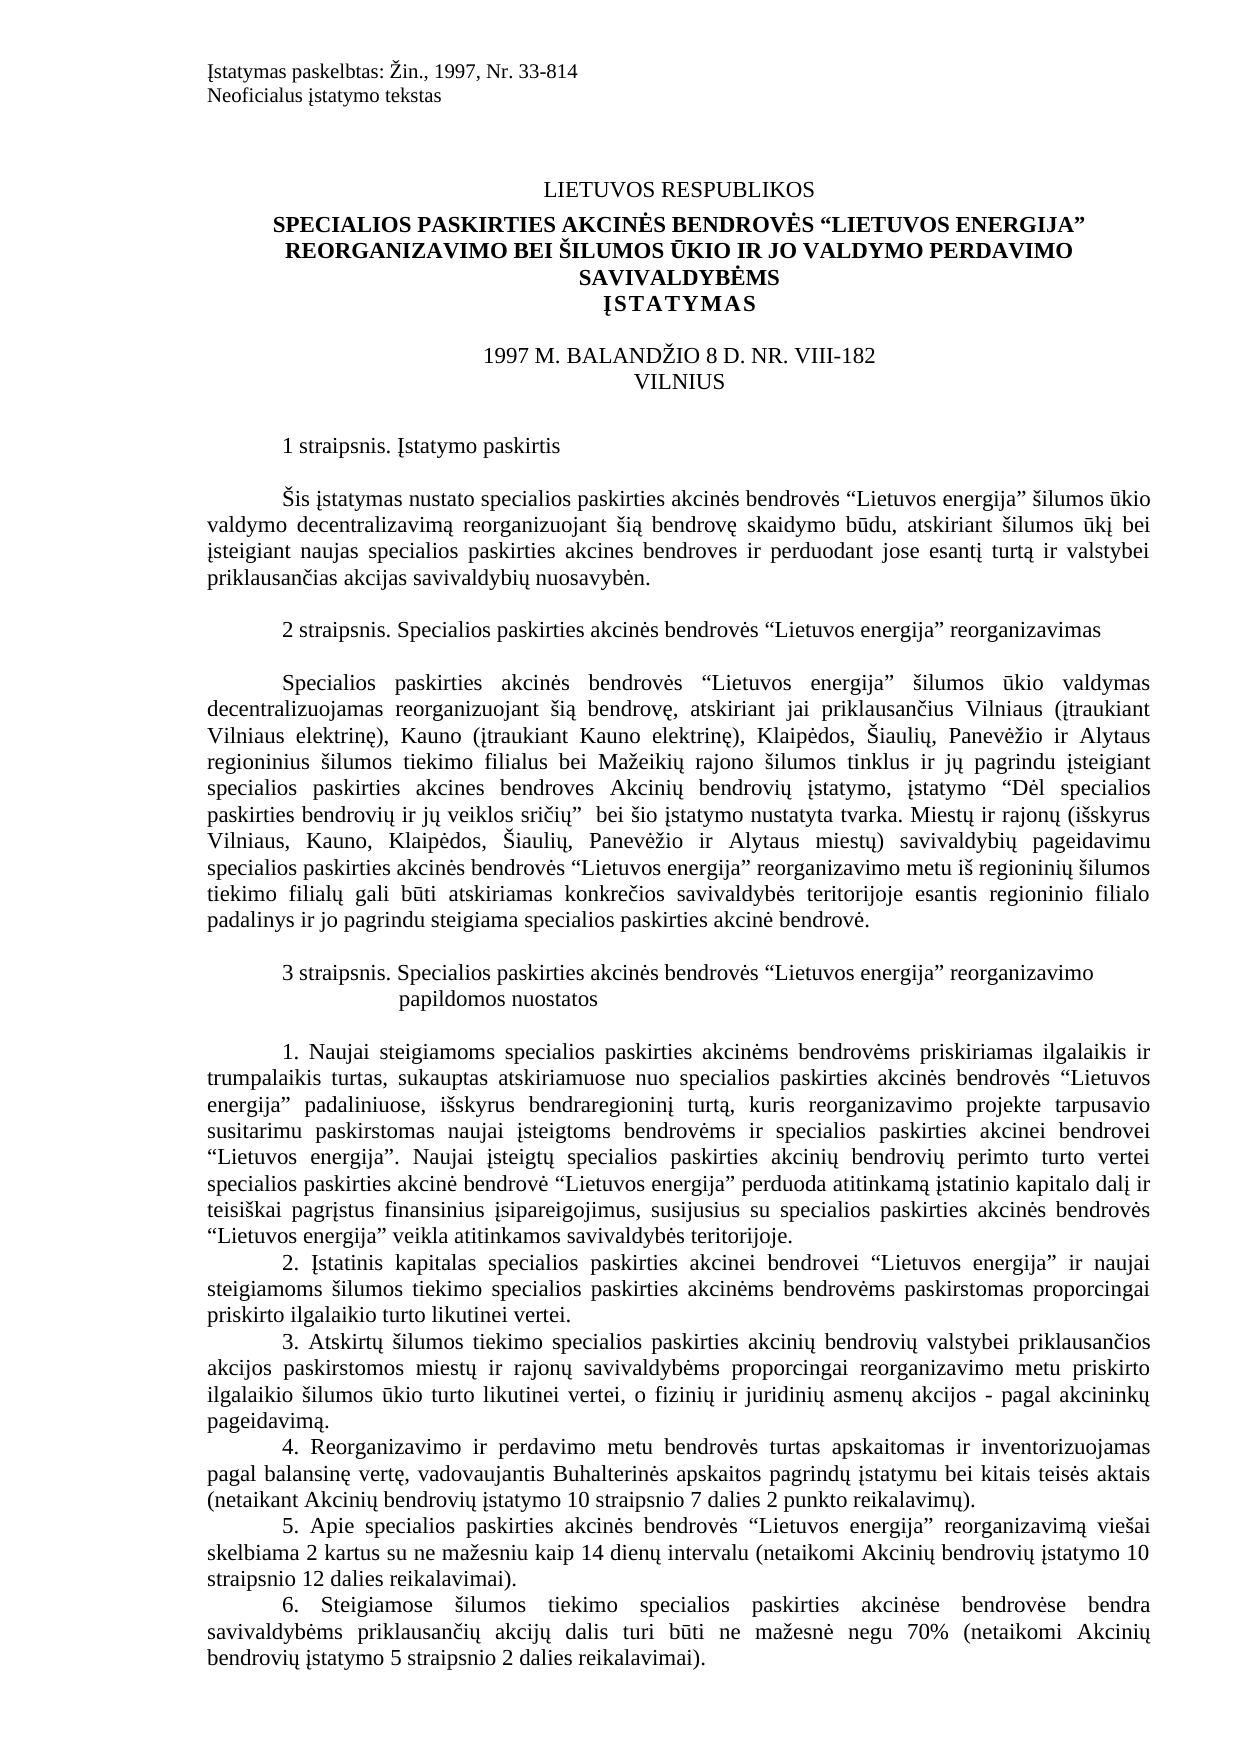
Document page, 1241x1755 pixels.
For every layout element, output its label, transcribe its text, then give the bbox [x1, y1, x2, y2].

text ĮSTATYMAS [207, 290, 1152, 317]
text 1 straipsnis. Įstatymo paskirtis [207, 432, 1152, 458]
text 4. Reorganizavimo ir perdavimo metu bendrovės turtas apskaitomas ir inventorizuojamas pagal balansinę vertę, vadovaujantis Buhalterinės apskaitos pagrindų įstatymu bei kitais teisės aktais (netaikant Akcinių bendrovių įstatymo 10 straipsnio 7 dalies 2 punkto reikalavimų). [207, 1433, 1152, 1512]
text 2. Įstatinis kapitalas specialios paskirties akcinei bendrovei “Lietuvos energija” ir naujai steigiamoms šilumos tiekimo specialios paskirties akcinėms bendrovėms paskirstomas proporcingai priskirto ilgalaikio turto likutinei vertei. [207, 1249, 1152, 1328]
text 1. Naujai steigiamoms specialios paskirties akcinėms bendrovėms priskiriamas ilgalaikis ir trumpalaikis turtas, sukauptas atskiriamuose nuo specialios paskirties akcinės bendrovės “Lietuvos energija” padaliniuose, išskyrus bendraregioninį turtą, kuris reorganizavimo projekte tarpusavio susitarimu paskirstomas naujai įsteigtoms bendrovėms ir specialios paskirties akcinei bendrovei “Lietuvos energija”. Naujai įsteigtų specialios paskirties akcinių bendrovių perimto turto vertei specialios paskirties akcinė bendrovė “Lietuvos energija” perduoda atitinkamą įstatinio kapitalo dalį ir teisiškai pagrįstus finansinius įsipareigojimus, susijusius su specialios paskirties akcinės bendrovės “Lietuvos energija” veikla atitinkamos savivaldybės teritorijoje. [207, 1038, 1152, 1249]
text 3. Atskirtų šilumos tiekimo specialios paskirties akcinių bendrovių valstybei priklausančios akcijos paskirstomos miestų ir rajonų savivaldybėms proporcingai reorganizavimo metu priskirto ilgalaikio šilumos ūkio turto likutinei vertei, o fizinių ir juridinių asmenų akcijos - pagal akcininkų pageidavimą. [207, 1328, 1152, 1433]
text 6. Steigiamose šilumos tiekimo specialios paskirties akcinėse bendrovėse bendra savivaldybėms priklausančių akcijų dalis turi būti ne mažesnė negu 70% (netaikomi Akcinių bendrovių įstatymo 5 straipsnio 2 dalies reikalavimai). [207, 1591, 1152, 1671]
text 2 straipsnis. Specialios paskirties akcinės bendrovės “Lietuvos energija” reorganizavimas [207, 616, 1152, 643]
text 3 straipsnis. Specialios paskirties akcinės bendrovės “Lietuvos energija” reorganizavimo [207, 959, 1152, 985]
text LIETUVOS RESPUBLIKOS [207, 177, 1152, 203]
text 5. Apie specialios paskirties akcinės bendrovės “Lietuvos energija” reorganizavimą viešai skelbiama 2 kartus su ne mažesniu kaip 14 dienų intervalu (netaikomi Akcinių bendrovių įstatymo 10 straipsnio 12 dalies reikalavimai). [207, 1512, 1152, 1591]
text Neoficialus įstatymo tekstas [207, 83, 1152, 107]
text Specialios paskirties akcinės bendrovės “Lietuvos energija” šilumos ūkio valdymas decentralizuojamas reorganizuojant šią bendrovę, atskiriant jai priklausančius Vilniaus (įtraukiant Vilniaus elektrinę), Kauno (įtraukiant Kauno elektrinę), Klaipėdos, Šiaulių, Panevėžio ir Alytaus regioninius šilumos tiekimo filialus bei Mažeikių rajono šilumos tinklus ir jų pagrindu įsteigiant specialios paskirties akcines bendroves Akcinių bendrovių įstatymo, įstatymo “Dėl specialios paskirties bendrovių ir jų veiklos sričių” bei šio įstatymo nustatyta tvarka. Miestų ir rajonų (išskyrus Vilniaus, Kauno, Klaipėdos, Šiaulių, Panevėžio ir Alytaus miestų) savivaldybių pageidavimu specialios paskirties akcinės bendrovės “Lietuvos energija” reorganizavimo metu iš regioninių šilumos tiekimo filialų gali būti atskiriamas konkrečios savivaldybės teritorijoje esantis regioninio filialo padalinys ir jo pagrindu steigiama specialios paskirties akcinė bendrovė. [207, 669, 1152, 933]
text SPECIALIOS PASKIRTIES AKCINĖS BENDROVĖS “LIETUVOS ENERGIJA” REORGANIZAVIMO BEI ŠILUMOS ŪKIO IR JO VALDYMO PERDAVIMO SAVIVALDYBĖMS [207, 211, 1152, 290]
text 1997 m. balandžio 8 d. Nr. VIII-182 Vilnius [207, 342, 1152, 394]
text papildomos nuostatos [337, 985, 1152, 1012]
text Įstatymas paskelbtas: Žin., 1997, Nr. 33-814 [207, 59, 1152, 83]
text Šis įstatymas nustato specialios paskirties akcinės bendrovės “Lietuvos energija” šilumos ūkio valdymo decentralizavimą reorganizuojant šią bendrovę skaidymo būdu, atskiriant šilumos ūkį bei įsteigiant naujas specialios paskirties akcines bendroves ir perduodant jose esantį turtą ir valstybei priklausančias akcijas savivaldybių nuosavybėn. [207, 484, 1152, 590]
